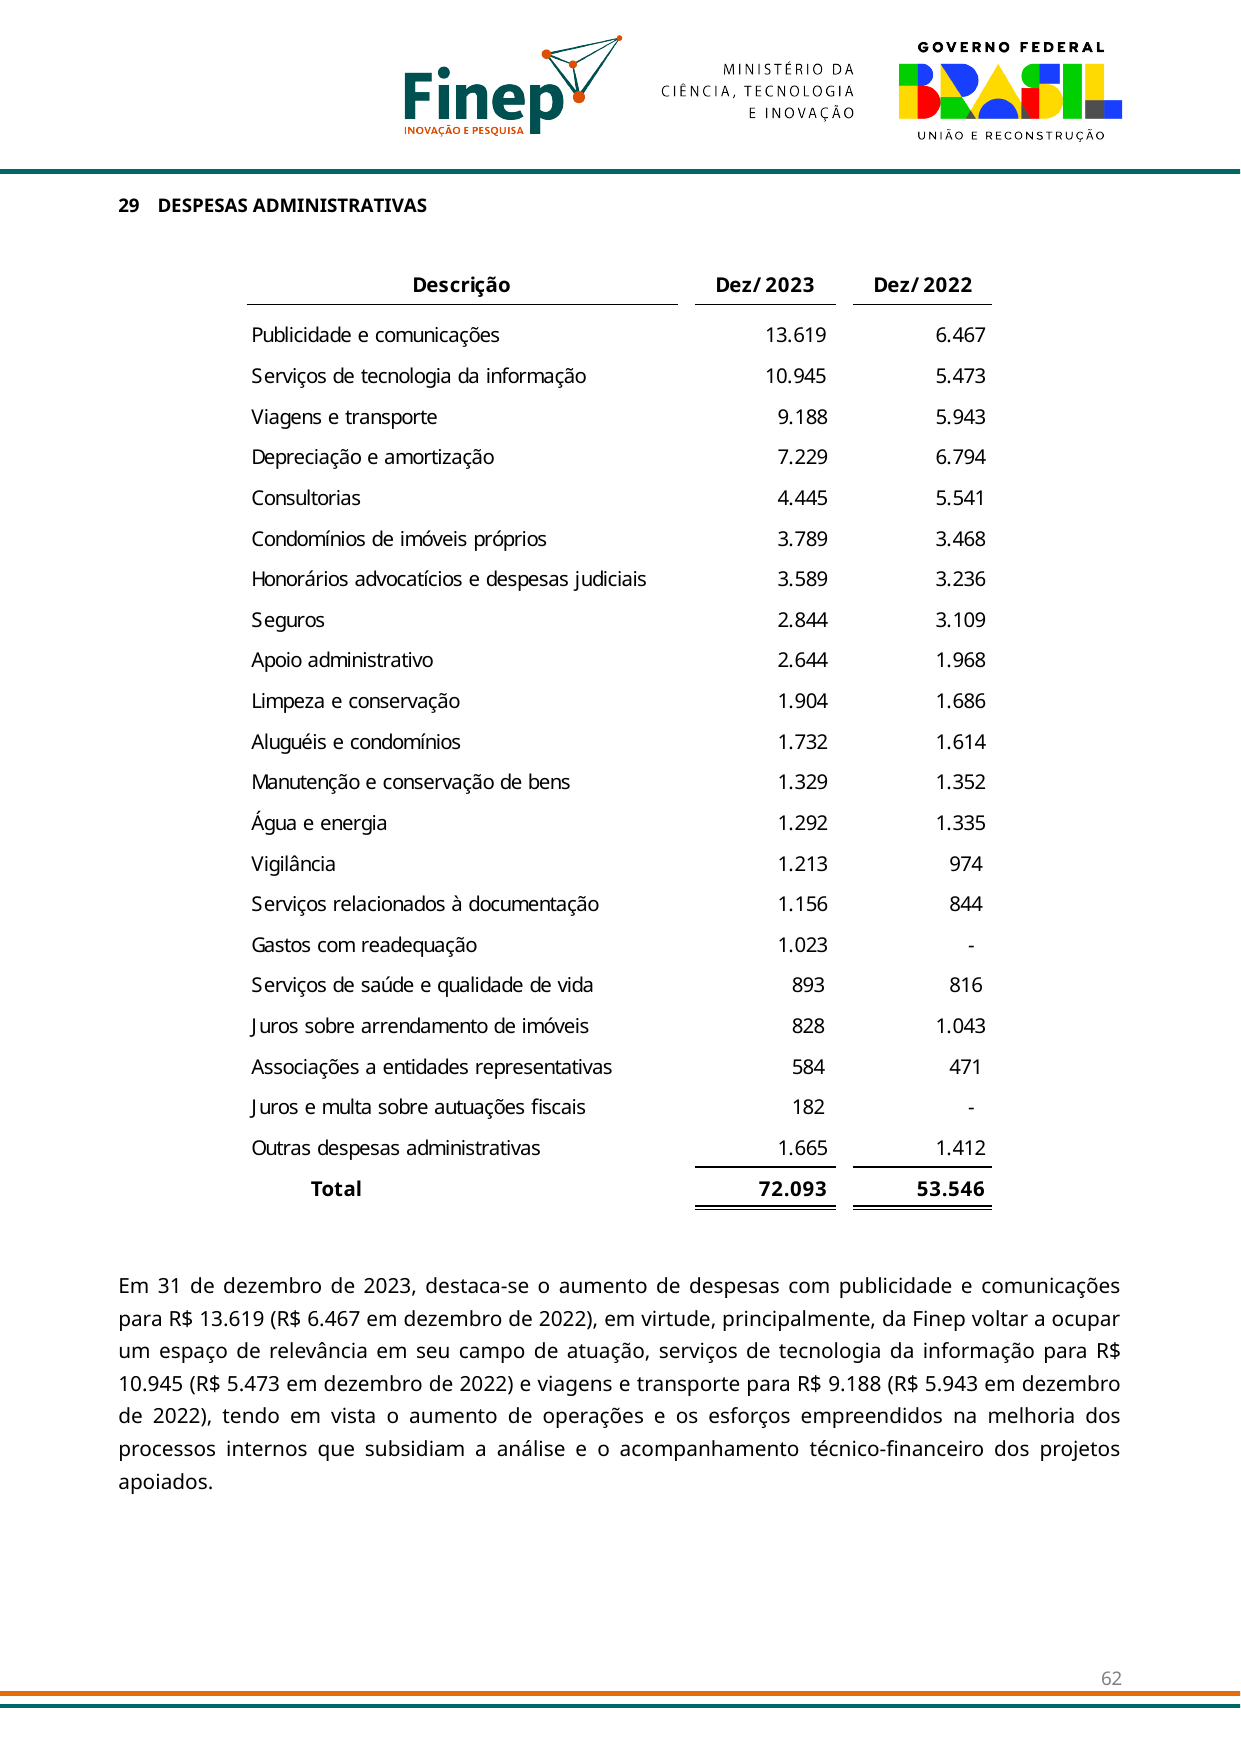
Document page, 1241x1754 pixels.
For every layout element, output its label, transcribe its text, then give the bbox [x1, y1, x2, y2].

list Em 31 de dezembro de 2023, destaca-se o aumento de despesas com publicidade e comunicações para R$ 13.619 (R$ 6.467 em dezembro de 2022), em virtude, principalmente, da Finep voltar a ocupar um espaço de relevância em seu campo de atuação, serviços de tecnologia da informação para R$ 10.945 (R$ 5.473 em dezembro de 2022) e viagens e transporte para R$ 9.188 (R$ 5.943 em dezembro de 2022), tendo em vista o aumento de operações e os esforços empreendidos na melhoria dos processos internos que subsidiam a análise e o acompanhamento técnico-financeiro dos projetos apoiados. [118, 1271, 1122, 1495]
list Despesas administrativas [118, 192, 1122, 217]
